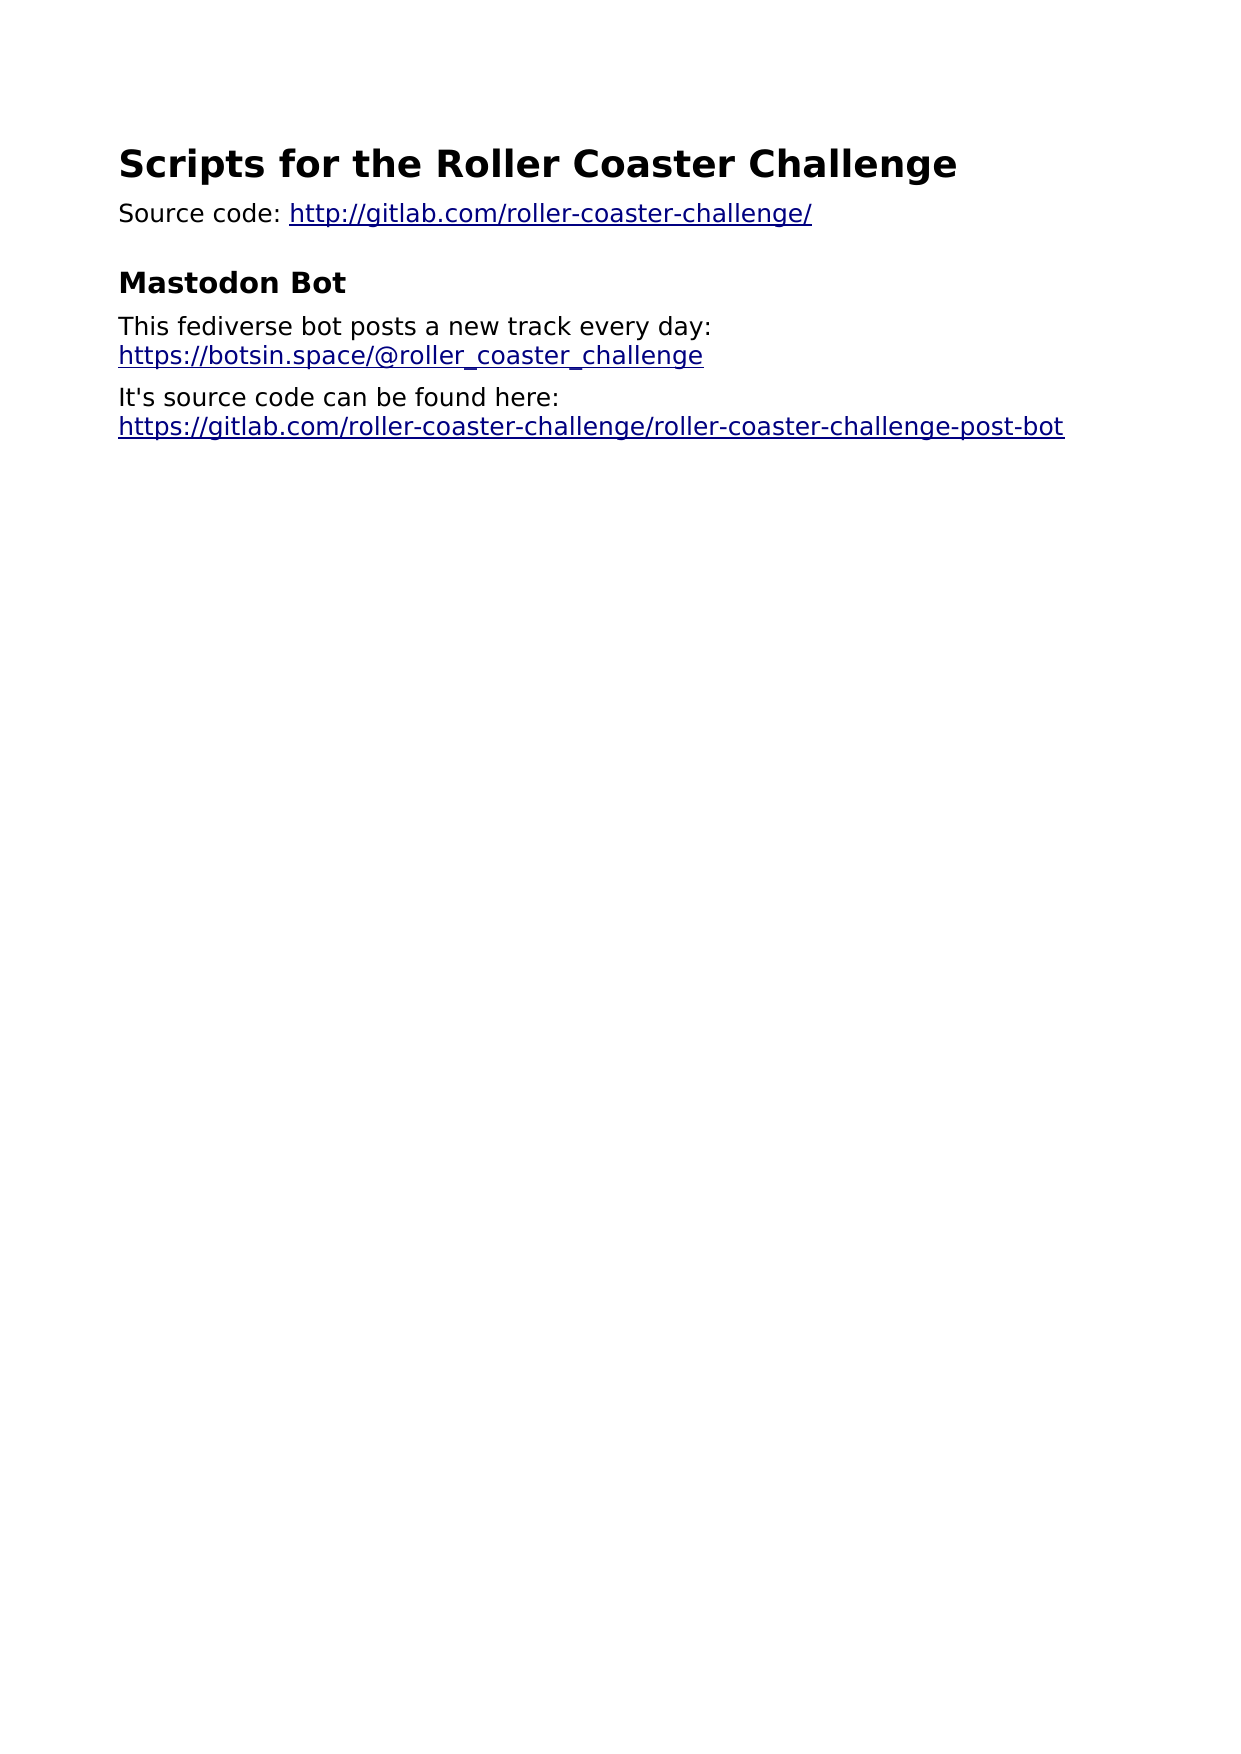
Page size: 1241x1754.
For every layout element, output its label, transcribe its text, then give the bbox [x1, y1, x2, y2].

text Source code: http://gitlab.com/roller-coaster-challenge/ [118, 199, 1122, 228]
subtitle Scripts for the Roller Coaster Challenge [118, 143, 1122, 187]
text This fediverse bot posts a new track every day: https://botsin.space/@roller_coaster_challenge [118, 312, 1122, 371]
subtitle Mastodon Bot [118, 266, 1122, 300]
text It's source code can be found here: https://gitlab.com/roller-coaster-challenge/roller-coaster-challenge-post-bot [118, 383, 1122, 442]
